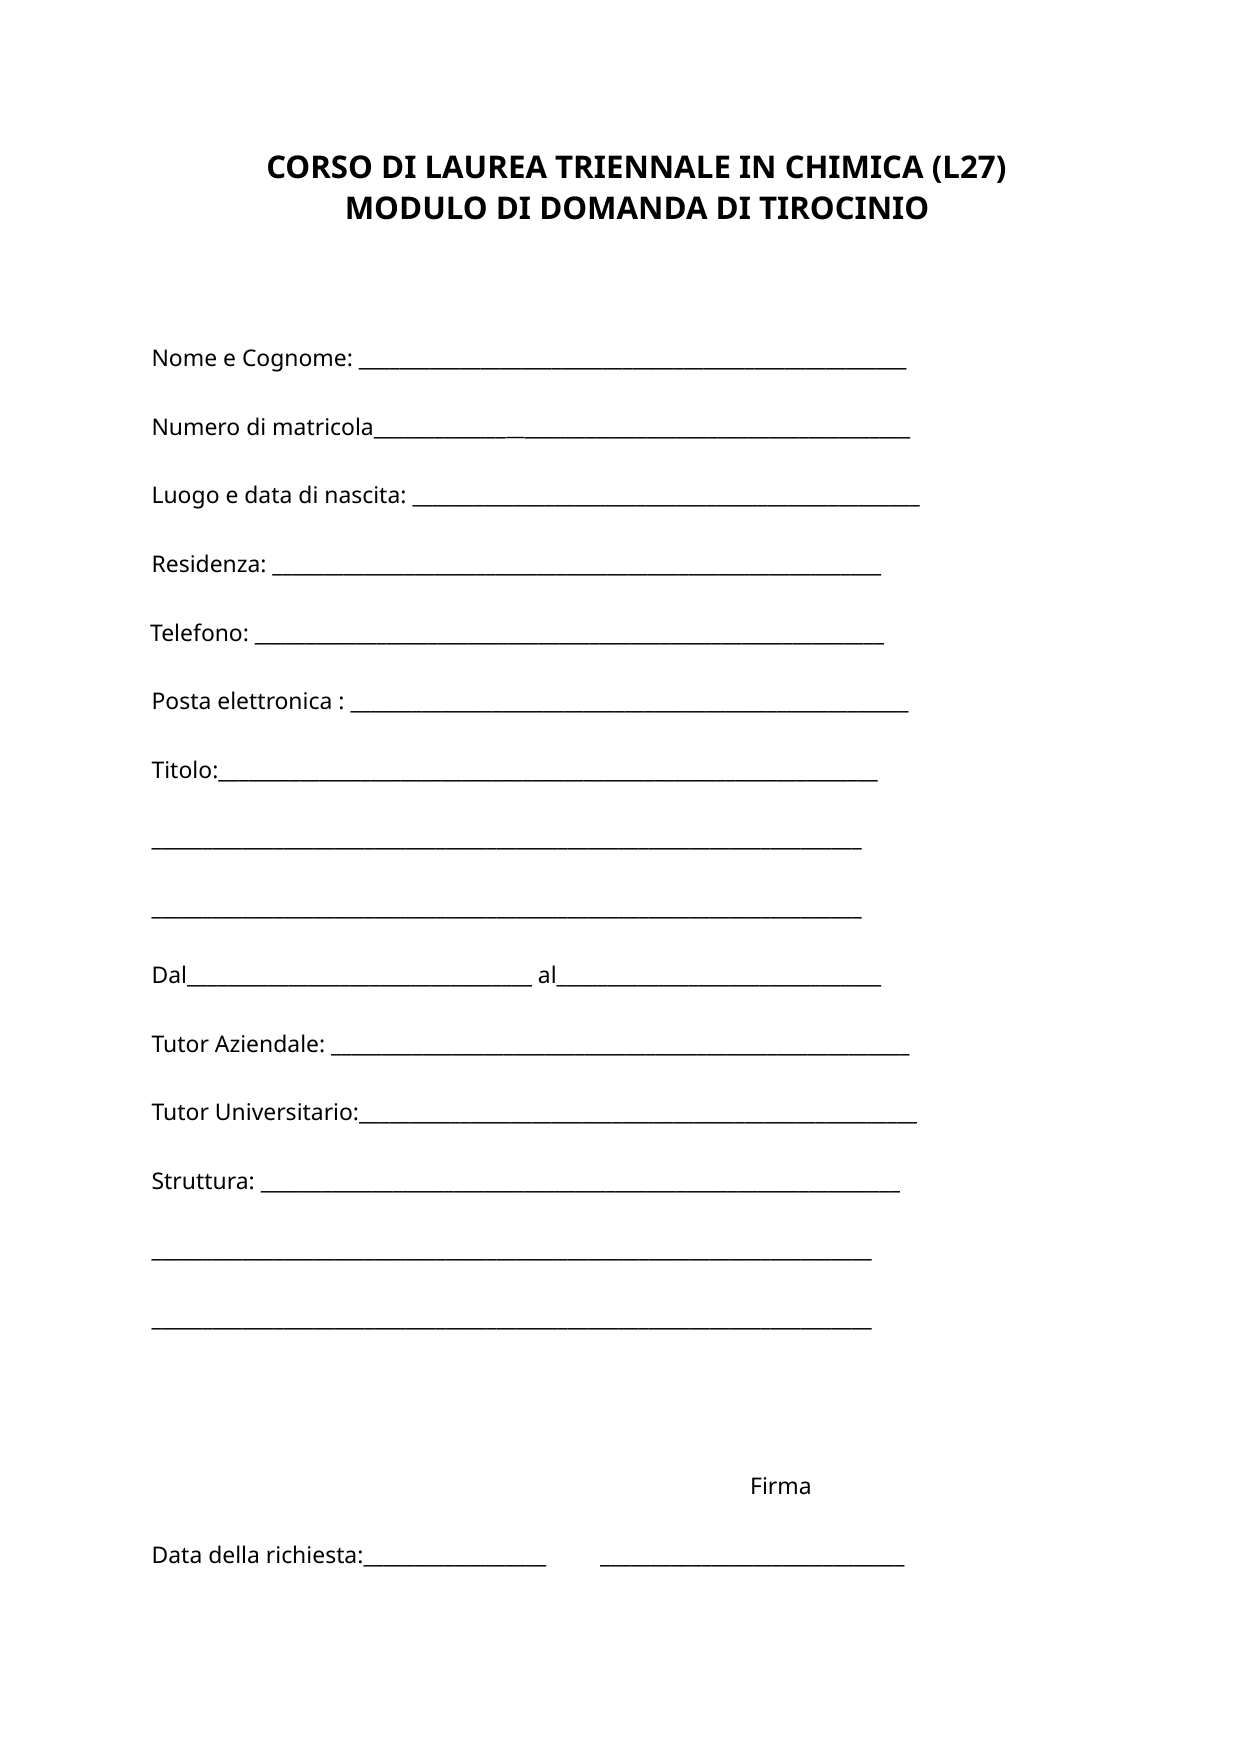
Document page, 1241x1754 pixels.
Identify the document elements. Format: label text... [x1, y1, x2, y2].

text ______________________________________________________________________ [151, 802, 1122, 858]
text Residenza: ____________________________________________________________ [151, 528, 1122, 584]
text Dal__________________________________ al________________________________ [151, 939, 1122, 995]
text Tutor Aziendale: _________________________________________________________ [151, 1007, 1122, 1063]
text Posta elettronica : _______________________________________________________ [151, 665, 1122, 721]
text Luogo e data di nascita: __________________________________________________ [151, 459, 1122, 515]
text Data della richiesta:__________________ ______________________________ [151, 1518, 1122, 1574]
text Numero di matricola_____________________________________________________ [151, 391, 1167, 447]
text Firma [151, 1450, 1122, 1506]
text Titolo:_________________________________________________________________ [151, 733, 1122, 789]
text _______________________________________________________________________ [151, 1282, 1122, 1338]
text Telefono: ______________________________________________________________ [150, 596, 1122, 652]
text _______________________________________________________________________ [151, 1213, 1122, 1269]
text Tutor Universitario:_______________________________________________________ [151, 1076, 1122, 1132]
text Struttura: _______________________________________________________________ [151, 1144, 1122, 1201]
text CORSO DI LAUREA TRIENNALE IN CHIMICA (L27) [150, 148, 1122, 186]
text ______________________________________________________________________ [151, 870, 1122, 926]
text MODULO DI DOMANDA DI TIROCINIO [151, 186, 1122, 228]
text Nome e Cognome: ______________________________________________________ [151, 322, 1122, 378]
